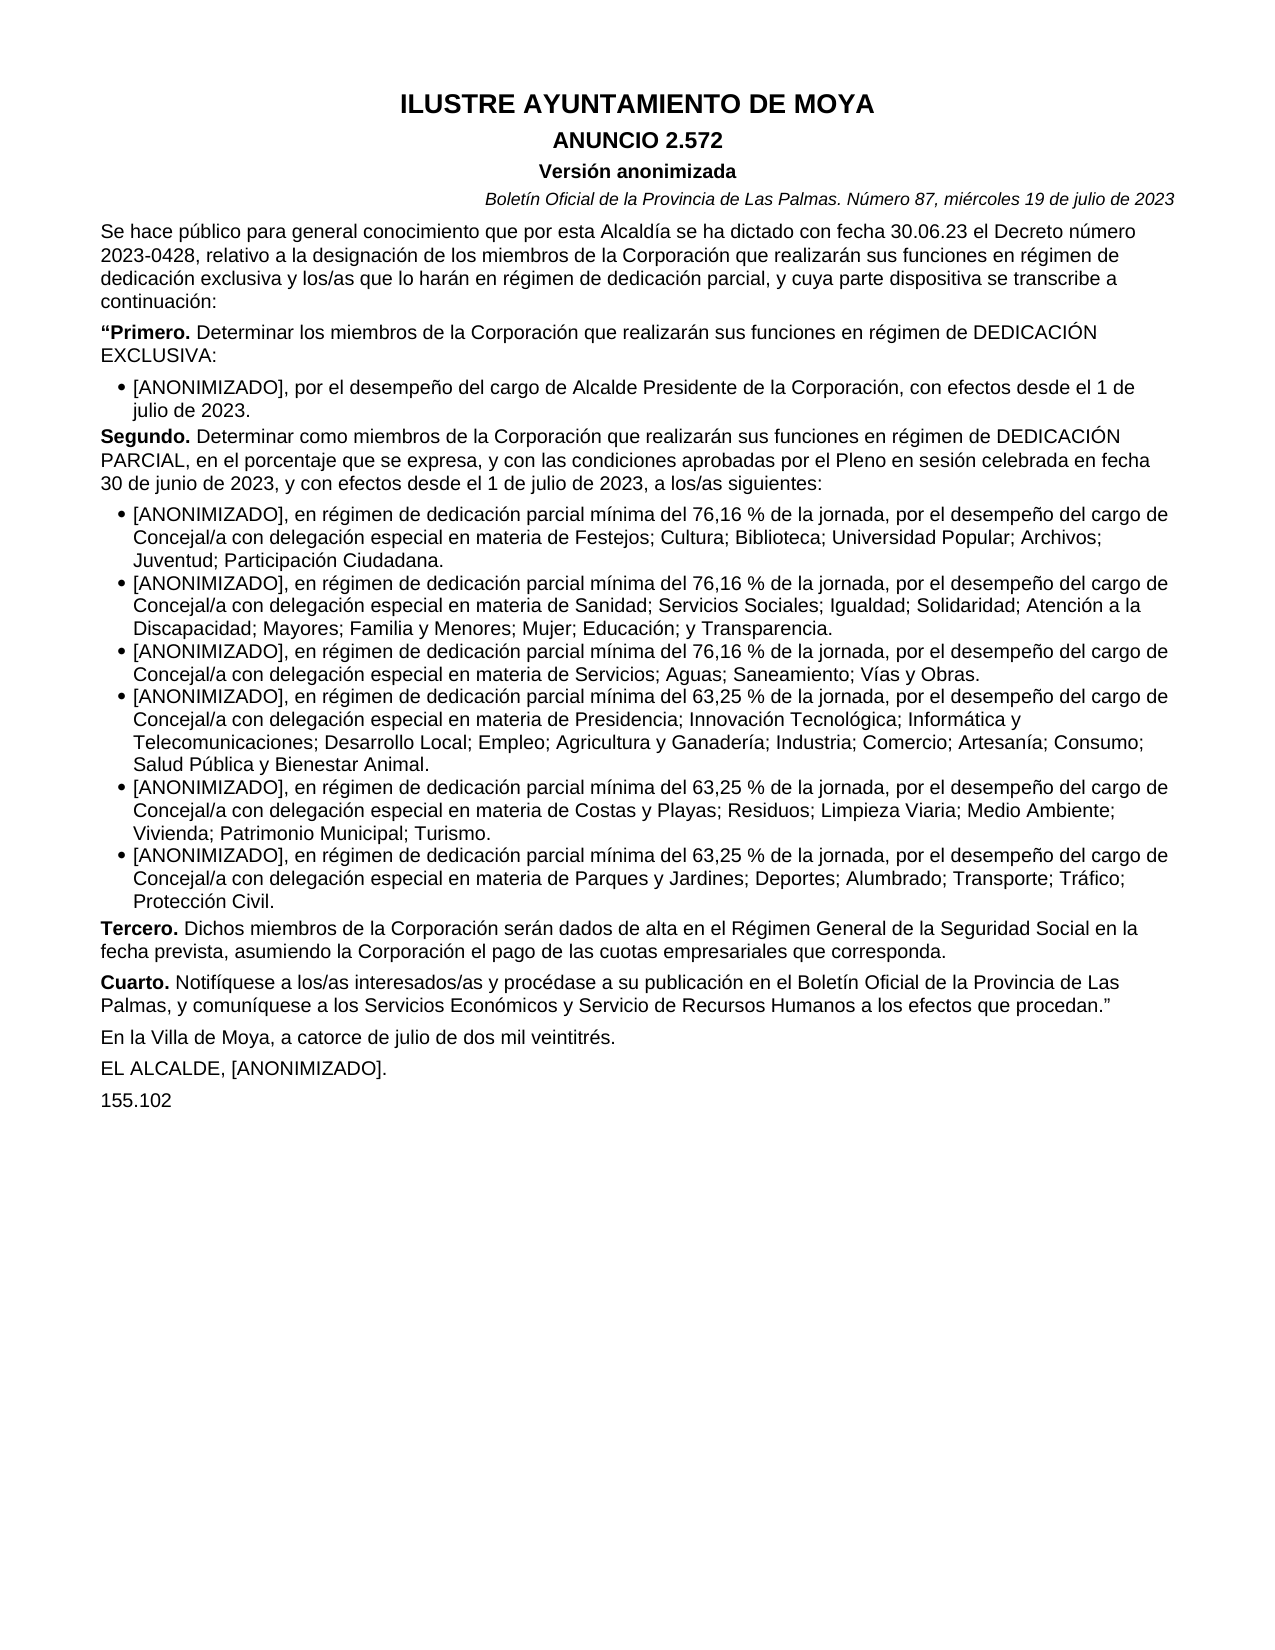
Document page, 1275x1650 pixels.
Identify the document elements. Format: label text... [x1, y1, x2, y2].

text “Primero. Determinar los miembros de la Corporación que realizarán sus funciones en régimen de DEDICACIÓN EXCLUSIVA: [100, 321, 1174, 367]
text ILUSTRE AYUNTAMIENTO DE MOYA [100, 88, 1174, 120]
list [ANONIMIZADO], en régimen de dedicación parcial mínima del 76,16 % de la jornada, por el desempeño del cargo de Concejal/a con delegación especial en materia de Sanidad; Servicios Sociales; Igualdad; Solidaridad; Atención a la Discapacidad; Mayores; Familia y Menores; Mujer; Educación; y Transparencia. [118, 571, 1174, 639]
text 155.102 [100, 1089, 1174, 1111]
text EL ALCALDE, [ANONIMIZADO]. [100, 1057, 1174, 1080]
list [ANONIMIZADO], en régimen de dedicación parcial mínima del 76,16 % de la jornada, por el desempeño del cargo de Concejal/a con delegación especial en materia de Festejos; Cultura; Biblioteca; Universidad Popular; Archivos; Juventud; Participación Ciudadana. [118, 503, 1174, 571]
list [ANONIMIZADO], por el desempeño del cargo de Alcalde Presidente de la Corporación, con efectos desde el 1 de julio de 2023. [118, 376, 1174, 421]
list [ANONIMIZADO], en régimen de dedicación parcial mínima del 63,25 % de la jornada, por el desempeño del cargo de Concejal/a con delegación especial en materia de Presidencia; Innovación Tecnológica; Informática y Telecomunicaciones; Desarrollo Local; Empleo; Agricultura y Ganadería; Industria; Comercio; Artesanía; Consumo; Salud Pública y Bienestar Animal. [118, 685, 1174, 776]
list [ANONIMIZADO], en régimen de dedicación parcial mínima del 63,25 % de la jornada, por el desempeño del cargo de Concejal/a con delegación especial en materia de Costas y Playas; Residuos; Limpieza Viaria; Medio Ambiente; Vivienda; Patrimonio Municipal; Turismo. [118, 776, 1174, 844]
text En la Villa de Moya, a catorce de julio de dos mil veintitrés. [100, 1026, 1174, 1048]
list [ANONIMIZADO], en régimen de dedicación parcial mínima del 76,16 % de la jornada, por el desempeño del cargo de Concejal/a con delegación especial en materia de Servicios; Aguas; Saneamiento; Vías y Obras. [118, 639, 1174, 685]
text ANUNCIO 2.572 [100, 127, 1174, 153]
text Versión anonimizada [100, 160, 1174, 182]
text Se hace público para general conocimiento que por esta Alcaldía se ha dictado con fecha 30.06.23 el Decreto número 2023-0428, relativo a la designación de los miembros de la Corporación que realizarán sus funciones en régimen de dedicación exclusiva y los/as que lo harán en régimen de dedicación parcial, y cuya parte dispositiva se transcribe a continuación: [100, 220, 1174, 312]
text Segundo. Determinar como miembros de la Corporación que realizarán sus funciones en régimen de DEDICACIÓN PARCIAL, en el porcentaje que se expresa, y con las condiciones aprobadas por el Pleno en sesión celebrada en fecha 30 de junio de 2023, y con efectos desde el 1 de julio de 2023, a los/as siguientes: [100, 425, 1174, 494]
text Cuarto. Notifíquese a los/as interesados/as y procédase a su publicación en el Boletín Oficial de la Provincia de Las Palmas, y comuníquese a los Servicios Económicos y Servicio de Recursos Humanos a los efectos que procedan.” [100, 971, 1174, 1017]
text Tercero. Dichos miembros de la Corporación serán dados de alta en el Régimen General de la Seguridad Social en la fecha prevista, asumiendo la Corporación el pago de las cuotas empresariales que corresponda. [100, 917, 1174, 962]
text Boletín Oficial de la Provincia de Las Palmas. Número 87, miércoles 19 de julio de 2023 [100, 189, 1174, 209]
list [ANONIMIZADO], en régimen de dedicación parcial mínima del 63,25 % de la jornada, por el desempeño del cargo de Concejal/a con delegación especial en materia de Parques y Jardines; Deportes; Alumbrado; Transporte; Tráfico; Protección Civil. [118, 844, 1174, 912]
